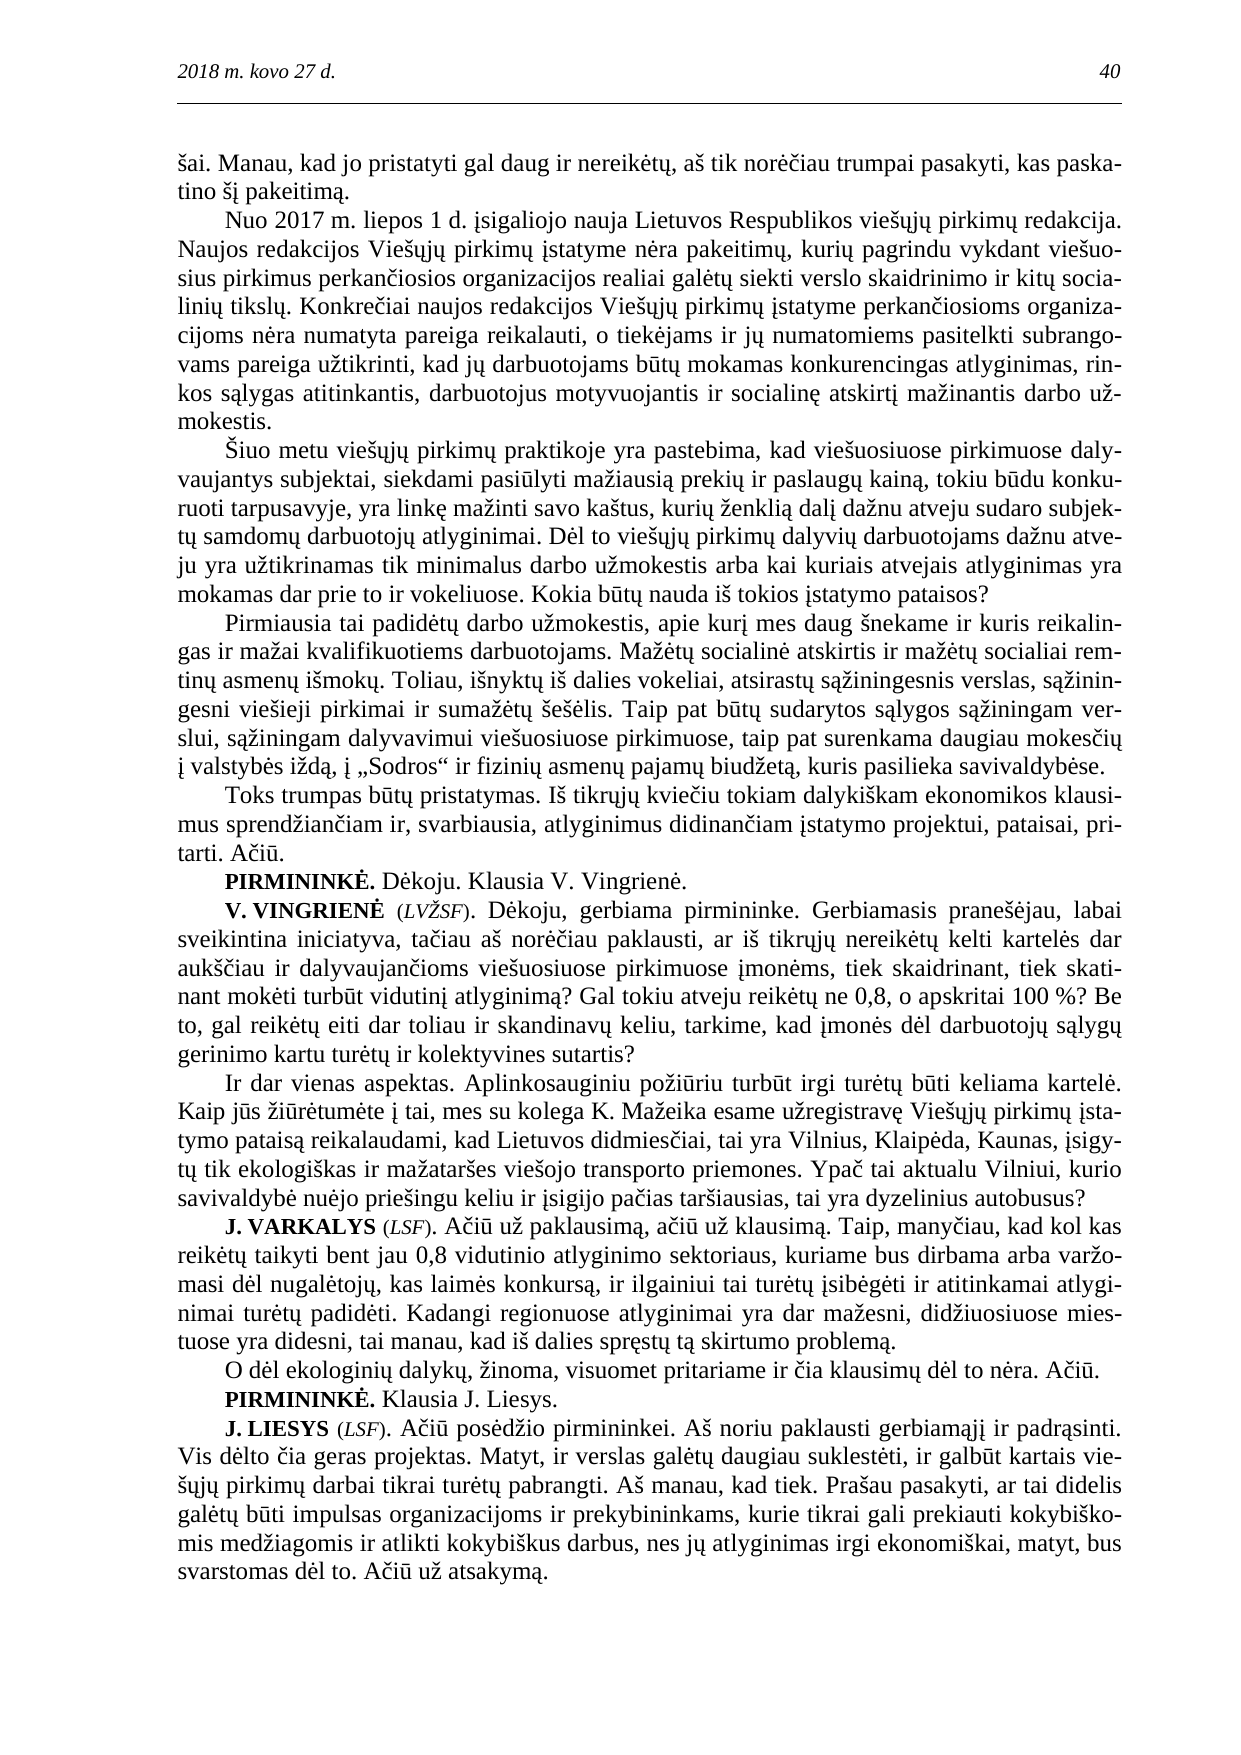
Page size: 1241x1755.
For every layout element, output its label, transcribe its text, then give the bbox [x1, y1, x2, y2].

text O dėl eko­lo­gi­nių da­ly­kų, ži­no­ma, vi­suo­met pri­ta­ria­me ir čia klau­si­mų dėl to nė­ra. Ačiū. [177, 1355, 1122, 1384]
text Ir dar vie­nas as­pek­tas. Ap­lin­ko­sau­gi­niu po­žiū­riu tur­būt ir­gi tu­rė­tų bū­ti ke­lia­ma kar­te­lė. Kaip jūs žiū­rė­tu­mė­te į tai, mes su ko­le­ga K. Ma­žei­ka esa­me už­re­gist­ra­vę Vie­šų­jų pir­ki­mų įsta­ty­mo pa­tai­są rei­ka­lau­da­mi, kad Lie­tu­vos did­mies­čiai, tai yra Vil­nius, Klai­pė­da, Kau­nas, įsi­gy­tų tik eko­lo­giš­kas ir ma­ža­tar­šes vie­šo­jo trans­por­to prie­mo­nes. Ypač tai ak­tu­a­lu Vil­niui, ku­rio sa­vi­val­dy­bė nu­ė­jo prie­šin­gu ke­liu ir įsi­gi­jo pa­čias tar­šiau­sias, tai yra dy­ze­li­nius au­to­bu­sus? [177, 1068, 1122, 1211]
text J. LIESYS (LSF). Ačiū po­sė­džio pir­mi­nin­kei. Aš no­riu pa­klaus­ti ger­bia­mą­jį ir pa­drą­sin­ti. Vis dėl­to čia ge­ras pro­jek­tas. Ma­tyt, ir ver­slas ga­lė­tų dau­giau su­kles­tė­ti, ir gal­būt kar­tais vie­šų­jų pir­ki­mų dar­bai tik­rai tu­rė­tų pa­brang­ti. Aš ma­nau, kad tiek. Pra­šau pa­sa­ky­ti, ar tai di­de­lis ga­lė­tų bū­ti im­pul­sas or­ga­ni­za­ci­joms ir pre­ky­bi­nin­kams, ku­rie tik­rai ga­li pre­kiau­ti ko­ky­biš­ko­mis me­džia­go­mis ir at­lik­ti ko­ky­biš­kus dar­bus, nes jų at­ly­gi­ni­mas ir­gi eko­no­miš­kai, ma­tyt, bus svars­to­mas dėl to. Ačiū už at­sa­ky­mą. [177, 1413, 1122, 1585]
text Toks trum­pas bū­tų pri­sta­ty­mas. Iš tik­rų­jų kvie­čiu to­kiam da­ly­kiš­kam eko­no­mi­kos klau­si­mus spren­džian­čiam ir, svar­biau­sia, at­ly­gi­ni­mus di­di­nan­čiam įsta­ty­mo pro­jek­tui, pa­tai­sai, pri­tar­ti. Ačiū. [177, 780, 1122, 866]
text PIRMININKĖ. Klau­sia J. Lie­sys. [177, 1384, 1122, 1413]
text Pir­miau­sia tai pa­di­dė­tų dar­bo už­mo­kes­tis, apie ku­rį mes daug šne­ka­me ir ku­ris rei­ka­lin­gas ir ma­žai kva­li­fi­kuo­tiems dar­buo­to­jams. Ma­žė­tų so­cia­li­nė at­skir­tis ir ma­žė­tų so­cia­liai rem­ti­nų as­me­nų iš­mo­kų. To­liau, iš­nyk­tų iš da­lies vo­ke­liai, at­si­ras­tų są­ži­nin­ges­nis ver­slas, są­ži­nin­ges­ni vie­šie­ji pir­ki­mai ir su­ma­žė­tų še­šė­lis. Taip pat bū­tų su­da­ry­tos są­ly­gos są­ži­nin­gam ver­slui, są­ži­nin­gam da­ly­va­vi­mui vie­šuo­siuo­se pir­ki­muo­se, taip pat su­ren­ka­ma dau­giau mo­kes­čių į vals­ty­bės iž­dą, į „Sod­ros“ ir fi­zi­nių as­me­nų pa­ja­mų biu­dže­tą, ku­ris pa­si­lie­ka sa­vi­val­dy­bė­se. [177, 608, 1122, 780]
text PIRMININKĖ. Dė­ko­ju. Klau­sia V. Ving­rie­nė. [177, 866, 1122, 895]
text šai. Ma­nau, kad jo pri­sta­ty­ti gal daug ir ne­rei­kė­tų, aš tik no­rė­čiau trum­pai pa­sa­ky­ti, kas pa­ska­ti­no šį pa­kei­ti­mą. [177, 148, 1122, 205]
text V. VINGRIENĖ (LVŽSF). Dė­ko­ju, ger­bia­ma pir­mi­nin­ke. Ger­bia­ma­sis pra­ne­šė­jau, la­bai svei­kin­ti­na ini­cia­ty­va, ta­čiau aš no­rė­čiau pa­klaus­ti, ar iš tik­rų­jų ne­rei­kė­tų kel­ti kar­te­lės dar aukš­čiau ir da­ly­vau­jan­čioms vie­šuo­siuo­se pir­ki­muo­se įmo­nėms, tiek skaid­ri­nant, tiek ska­ti­nant mo­kė­ti tur­būt vi­du­ti­nį at­ly­gi­ni­mą? Gal to­kiu at­ve­ju rei­kė­tų ne 0,8, o ap­skri­tai 100 %? Be to, gal rei­kė­tų ei­ti dar to­liau ir skan­di­na­vų ke­liu, tar­ki­me, kad įmo­nės dėl dar­buo­to­jų są­ly­gų ge­ri­ni­mo kar­tu tu­rė­tų ir ko­lek­ty­vi­nes su­tar­tis? [177, 895, 1122, 1068]
text Šiuo me­tu vie­šų­jų pir­ki­mų prak­ti­ko­je yra pa­ste­bi­ma, kad vie­šuo­siuo­se pir­ki­muo­se da­ly­vau­jan­tys sub­jek­tai, siek­da­mi pa­siū­ly­ti ma­žiau­sią pre­kių ir pa­slau­gų kai­ną, to­kiu bū­du kon­ku­ruo­ti tar­pu­sa­vy­je, yra lin­kę ma­žin­ti sa­vo kaš­tus, ku­rių žen­klią da­lį daž­nu at­ve­ju su­da­ro sub­jek­tų sam­do­mų dar­buo­to­jų at­ly­gi­ni­mai. Dėl to vie­šų­jų pir­ki­mų da­ly­vių dar­buo­to­jams daž­nu at­ve­ju yra už­tik­ri­na­mas tik mi­ni­ma­lus dar­bo už­mo­kes­tis ar­ba kai ku­riais at­ve­jais at­ly­gi­ni­mas yra mo­ka­mas dar prie to ir vo­ke­liuo­se. Ko­kia bū­tų nau­da iš to­kios įsta­ty­mo pa­tai­sos? [177, 435, 1122, 608]
text J. VARKALYS (LSF). Ačiū už pa­klau­si­mą, ačiū už klau­si­mą. Taip, ma­ny­čiau, kad kol kas rei­kė­tų tai­ky­ti bent jau 0,8 vi­du­ti­nio at­ly­gi­ni­mo sek­to­riaus, ku­ria­me bus dir­ba­ma ar­ba var­žo­ma­si dėl nu­ga­lė­to­jų, kas lai­mės kon­kur­są, ir il­gai­niui tai tu­rė­tų įsi­bė­gė­ti ir ati­tin­ka­mai at­ly­gi­ni­mai tu­rė­tų pa­di­dė­ti. Ka­dan­gi re­gio­nuo­se at­ly­gi­ni­mai yra dar ma­žes­ni, di­džiuo­siuo­se mies­tuo­se yra di­des­ni, tai ma­nau, kad iš da­lies spręs­tų tą skir­tu­mo pro­ble­mą. [177, 1211, 1122, 1355]
text Nuo 2017 m. lie­pos 1 d. įsi­ga­lio­jo nau­ja Lie­tu­vos Res­pub­li­kos vie­šų­jų pir­ki­mų re­dak­ci­ja. Nau­jos re­dak­ci­jos Vie­šų­jų pir­ki­mų įsta­ty­me nė­ra pa­kei­ti­mų, ku­rių pa­grin­du vyk­dant vie­šuo­sius pir­ki­mus per­kan­čio­sios or­ga­ni­za­ci­jos re­a­liai ga­lė­tų siek­ti ver­slo skaid­ri­ni­mo ir ki­tų so­cia­li­nių tiks­lų. Kon­kre­čiai nau­jos re­dak­ci­jos Vie­šų­jų pir­ki­mų įsta­ty­me per­kan­čio­sioms or­ga­ni­za­ci­joms nė­ra nu­ma­ty­ta pa­rei­ga rei­ka­lau­ti, o tie­kė­jams ir jų nu­ma­to­miems pa­si­telk­ti su­bran­go­vams pa­rei­ga už­tik­rin­ti, kad jų dar­buo­to­jams bū­tų mo­ka­mas kon­ku­ren­cin­gas at­ly­gi­ni­mas, rin­kos są­ly­gas ati­tin­kan­tis, dar­buo­to­jus mo­ty­vuo­jan­tis ir so­cia­li­nę at­skir­tį ma­ži­nan­tis dar­bo už­mo­kes­tis. [177, 205, 1122, 435]
